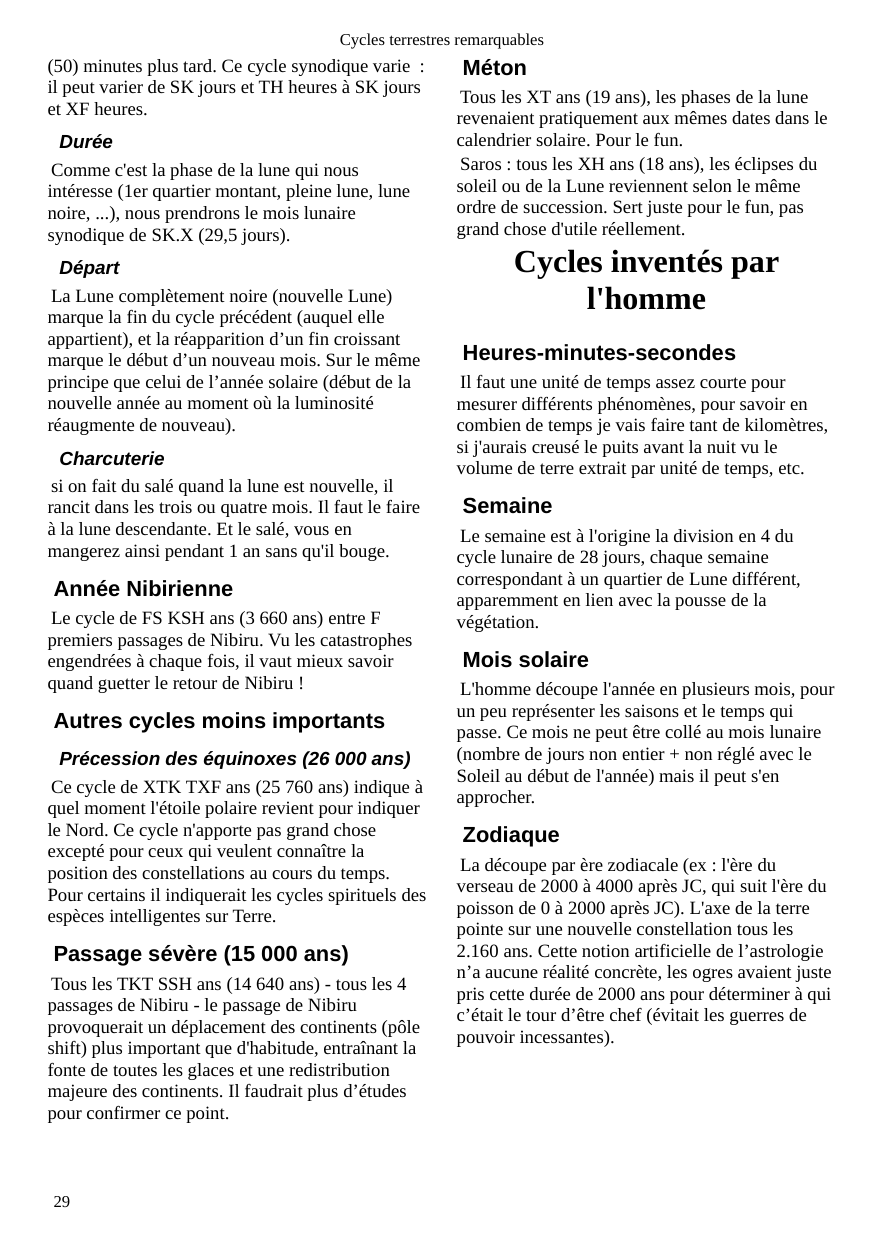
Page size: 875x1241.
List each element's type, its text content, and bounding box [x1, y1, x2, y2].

subtitle Départ [59, 257, 427, 278]
text Tous les TKT SSH ans (14 640 ans) - tous les 4 passages de Nibiru - le passage de Nibiru provoquerait un déplacement des continents (pôle shift) plus important que d'habitude, entraînant la fonte de toutes les glaces et une redistribution majeure des continents. Il faudrait plus d’études pour confirmer ce point. [47, 972, 427, 1123]
text L'homme découpe l'année en plusieurs mois, pour un peu représenter les saisons et le temps qui passe. Ce mois ne peut être collé au mois lunaire (nombre de jours non entier + non réglé avec le Soleil au début de l'année) mais il peut s'en approcher. [456, 678, 836, 808]
subtitle Durée [59, 131, 427, 153]
subtitle Autres cycles moins importants [53, 708, 427, 733]
text La Lune complètement noire (nouvelle Lune) marque la fin du cycle précédent (auquel elle appartient), et la réapparition d’un fin croissant marque le début d’un nouveau mois. Sur le même principe que celui de l’année solaire (début de la nouvelle année au moment où la luminosité réaugmente de nouveau). [47, 284, 427, 435]
text Comme c'est la phase de la lune qui nous intéresse (1er quartier montant, pleine lune, lune noire, ...), nous prendrons le mois lunaire synodique de SK.X (29,5 jours). [47, 159, 427, 245]
subtitle Précession des équinoxes (26 000 ans) [59, 748, 427, 770]
text Ce cycle de XTK TXF ans (25 760 ans) indique à quel moment l'étoile polaire revient pour indiquer le Nord. Ce cycle n'apporte pas grand chose excepté pour ceux qui veulent connaître la position des constellations au cours du temps. Pour certains il indiquerait les cycles spirituels des espèces intelligentes sur Terre. [47, 776, 427, 927]
subtitle Zodiaque [462, 822, 836, 847]
text (50) minutes plus tard. Ce cycle synodique varie : il peut varier de SK jours et TH heures à SK jours et XF heures. [47, 54, 427, 119]
subtitle Heures-minutes-secondes [462, 340, 836, 365]
text si on fait du salé quand la lune est nouvelle, il rancit dans les trois ou quatre mois. Il faut le faire à la lune descendante. Et le salé, vous en mangerez ainsi pendant 1 an sans qu'il bouge. [47, 475, 427, 561]
text La découpe par ère zodiacale (ex : l'ère du verseau de 2000 à 4000 après JC, qui suit l'ère du poisson de 0 à 2000 après JC). L'axe de la terre pointe sur une nouvelle constellation tous les 2.160 ans. Cette notion artificielle de l’astrologie n’a aucune réalité concrète, les ogres avaient juste pris cette durée de 2000 ans pour déterminer à qui c’était le tour d’être chef (évitait les guerres de pouvoir incessantes). [456, 853, 836, 1047]
subtitle Méton [462, 54, 836, 80]
subtitle Cycles inventés par l'homme [456, 242, 836, 316]
subtitle Passage sévère (15 000 ans) [53, 941, 427, 966]
subtitle Mois solaire [462, 647, 836, 672]
text Le semaine est à l'origine la division en 4 du cycle lunaire de 28 jours, chaque semaine correspondant à un quartier de Lune différent, apparemment en lien avec la pousse de la végétation. [456, 524, 836, 632]
text Tous les XT ans (19 ans), les phases de la lune revenaient pratiquement aux mêmes dates dans le calendrier solaire. Pour le fun. [456, 86, 836, 150]
subtitle Charcuterie [59, 447, 427, 469]
text Il faut une unité de temps assez courte pour mesurer différents phénomènes, pour savoir en combien de temps je vais faire tant de kilomètres, si j'aurais creusé le puits avant la nuit vu le volume de terre extrait par unité de temps, etc. [456, 371, 836, 479]
text Saros : tous les XH ans (18 ans), les éclipses du soleil ou de la Lune reviennent selon le même ordre de succession. Sert juste pour le fun, pas grand chose d'utile réellement. [456, 153, 836, 239]
subtitle Semaine [462, 493, 836, 519]
subtitle Année Nibirienne [53, 576, 427, 601]
text Le cycle de FS KSH ans (3 660 ans) entre F premiers passages de Nibiru. Vu les catastrophes engendrées à chaque fois, il vaut mieux savoir quand guetter le retour de Nibiru ! [47, 607, 427, 693]
